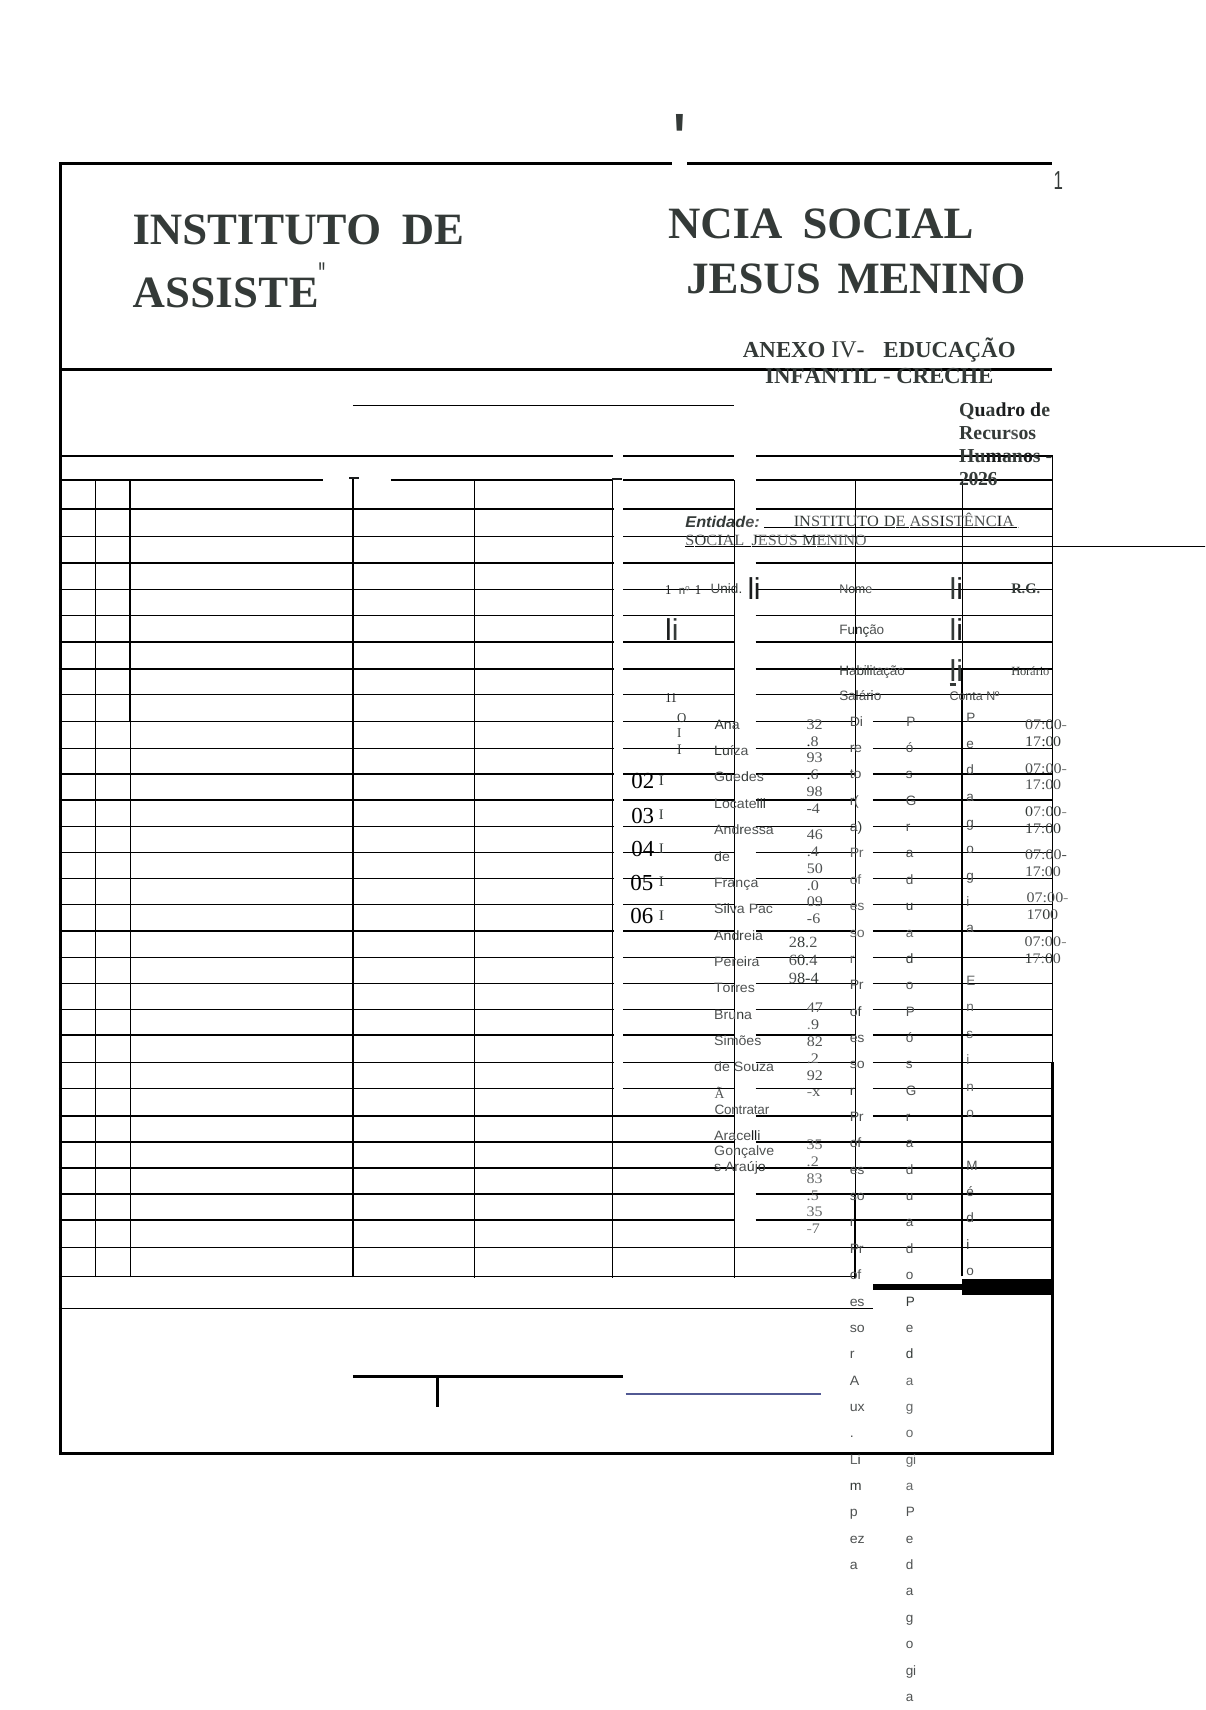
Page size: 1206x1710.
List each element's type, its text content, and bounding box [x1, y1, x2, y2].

text 28.260.498-4 [788, 933, 825, 957]
text 47.982.292-x [807, 1036, 825, 1062]
text 07:00-17:00 [1025, 722, 1052, 748]
text 1 nº 1 Unid. li Nome li R.G. li Função li Habilitação li Horário 11 Salário Conta Nº [735, 564, 855, 706]
list I [676, 879, 685, 895]
text 07:00-17:00 [1025, 775, 1052, 793]
text 46.450.009-6 [807, 853, 825, 878]
list I [676, 868, 685, 878]
text 46.450.009-6 [807, 905, 825, 927]
text 1 nº 1 Unid. li Nome li R.G. li Função li Habilitação li Horário 11 Salário Conta Nº [1053, 564, 1072, 706]
text 1 nº 1 Unid. li Nome li R.G. li Função li Habilitação li Horário 11 Salário Conta Nº [665, 616, 734, 641]
text JESUS MENINO [686, 252, 1026, 303]
text 07:00-17:00 [1053, 759, 1072, 793]
text Ana Luíza Guedes Locatelli Andressa de França Silva Pac Andreia Pereira Torres Bruna Simões de Souza [735, 716, 776, 1074]
text 1 nº 1 Unid. li Nome li R.G. li Função li Habilitação li Horário 11 Salário Conta Nº [963, 590, 1052, 615]
text 46.450.009-6 [807, 827, 825, 852]
text 35.283.535-7 [806, 1221, 825, 1237]
text 35.283.535-7 [806, 1169, 825, 1193]
text 1 nº 1 Unid. li Nome li R.G. li Função li Habilitação li Horário 11 Salário Conta Nº [856, 590, 962, 615]
list I [677, 775, 685, 794]
text 47.982.292-x [807, 1010, 825, 1034]
text 1 nº 1 Unid. li Nome li R.G. li Função li Habilitação li Horário 11 Salário Conta Nº [856, 670, 961, 695]
subtitle Quadro de Recursos Humanos - 2026 [959, 398, 1072, 489]
list I [677, 853, 685, 861]
text 1 nº 1 Unid. li Nome li R.G. li Função li Habilitação li Horário 11 Salário Conta Nº [963, 670, 1052, 694]
text 47.982.292-x [807, 1063, 825, 1088]
list I [677, 802, 685, 826]
text 32.893.698-4 [806, 775, 825, 799]
text 1 nº 1 Unid. li Nome li R.G. li Função li Habilitação li Horário 11 Salário Conta Nº [856, 643, 962, 668]
text Pós Graduado Pós Graduado Pedagogia Pedagogia Pedagogia Ensino Médio [906, 1290, 917, 1452]
text 1 nº 1 Unid. li Nome li R.G. li Função li Habilitação li Horário 11 Salário Conta Nº [963, 564, 1052, 589]
list I [676, 905, 685, 929]
text OI I [677, 722, 685, 748]
text 28.260.498-4 [788, 958, 825, 983]
subtitle Entidade: INSTITUTO DE ASSISTÊNCIA SOCIAL JESUS MENINO [685, 512, 734, 536]
text OI I [677, 749, 685, 761]
text 32.893.698-4 [806, 722, 825, 748]
text 07:00-17:00 [1053, 933, 1072, 966]
text 32.893.698-4 [806, 801, 825, 816]
text 1 nº 1 Unid. li Nome li R.G. li Função li Habilitação li Horário 11 Salário Conta Nº [665, 564, 734, 589]
text Pós Graduado Pós Graduado Pedagogia Pedagogia Pedagogia Ensino Médio [906, 1455, 917, 1704]
text 1 [659, 165, 1063, 195]
text Diretor(a) Professor Professor Professor Professor Aux. Limpeza [849, 1455, 865, 1572]
text 1 nº 1 Unid. li Nome li R.G. li Função li Habilitação li Horário 11 Salário Conta Nº [963, 616, 1052, 641]
text Ã Contratar [714, 1089, 734, 1115]
text Diretor(a) Professor Professor Professor Professor Aux. Limpeza [849, 1309, 865, 1452]
text 1 nº 1 Unid. li Nome li R.G. li Função li Habilitação li Horário 11 Salário Conta Nº [665, 643, 734, 668]
text 07:00-17:00 [1053, 803, 1072, 836]
text 1 nº 1 Unid. li Nome li R.G. li Função li Habilitação li Horário 11 Salário Conta Nº [856, 564, 962, 589]
subtitle INSTITUTO DE ASSISTE" [132, 203, 654, 317]
text 35.283.535-7 [806, 1143, 825, 1167]
text 07:00-17:00 [1025, 759, 1052, 773]
text OI I [677, 709, 685, 721]
text Diretor(a) Professor Professor Professor Professor Aux. Limpeza [856, 713, 865, 1141]
text 07:00-17:00 [1053, 846, 1072, 879]
text ' [672, 98, 687, 184]
text 32.893.698-4 [806, 749, 825, 773]
text 07:00-17:00 [1025, 827, 1052, 836]
text 07:00-17:00 [1025, 853, 1052, 878]
text Ã Contratar [735, 1086, 776, 1117]
text 1 nº 1 Unid. li Nome li R.G. li Função li Habilitação li Horário 11 Salário Conta Nº [665, 590, 734, 615]
subtitle Entidade: INSTITUTO DE ASSISTÊNCIA SOCIAL JESUS MENINO [963, 512, 1052, 536]
text 07:00-1700 [1026, 905, 1052, 923]
text 07:00-17:00 [1053, 716, 1072, 749]
text 07:00-1700 [1026, 889, 1052, 904]
subtitle NCIA SOCIAL [668, 196, 1072, 248]
text 35.283.535-7 [806, 1195, 825, 1219]
text 07:00-17:00 [1024, 933, 1052, 957]
list I [677, 768, 685, 773]
text 1 nº 1 Unid. li Nome li R.G. li Função li Habilitação li Horário 11 Salário Conta Nº [963, 643, 1052, 668]
text 46.450.009-6 [807, 879, 825, 904]
text Aracelli Gonçalves Araújo [735, 1128, 776, 1174]
list I [677, 835, 685, 852]
subtitle ANEXO IV- EDUCAÇÃO INFANTIL - CRECHE [706, 335, 1053, 389]
text 07:00-17:00 [1024, 958, 1052, 966]
subtitle Entidade: INSTITUTO DE ASSISTÊNCIA SOCIAL JESUS MENINO [735, 512, 855, 546]
text 07:00-17:00 [1025, 803, 1052, 826]
text 1 nº 1 Unid. li Nome li R.G. li Função li Habilitação li Horário 11 Salário Conta Nº [856, 616, 962, 641]
text 07:00-1700 [1053, 889, 1072, 923]
subtitle Entidade: INSTITUTO DE ASSISTÊNCIA SOCIAL JESUS MENINO [856, 512, 962, 527]
